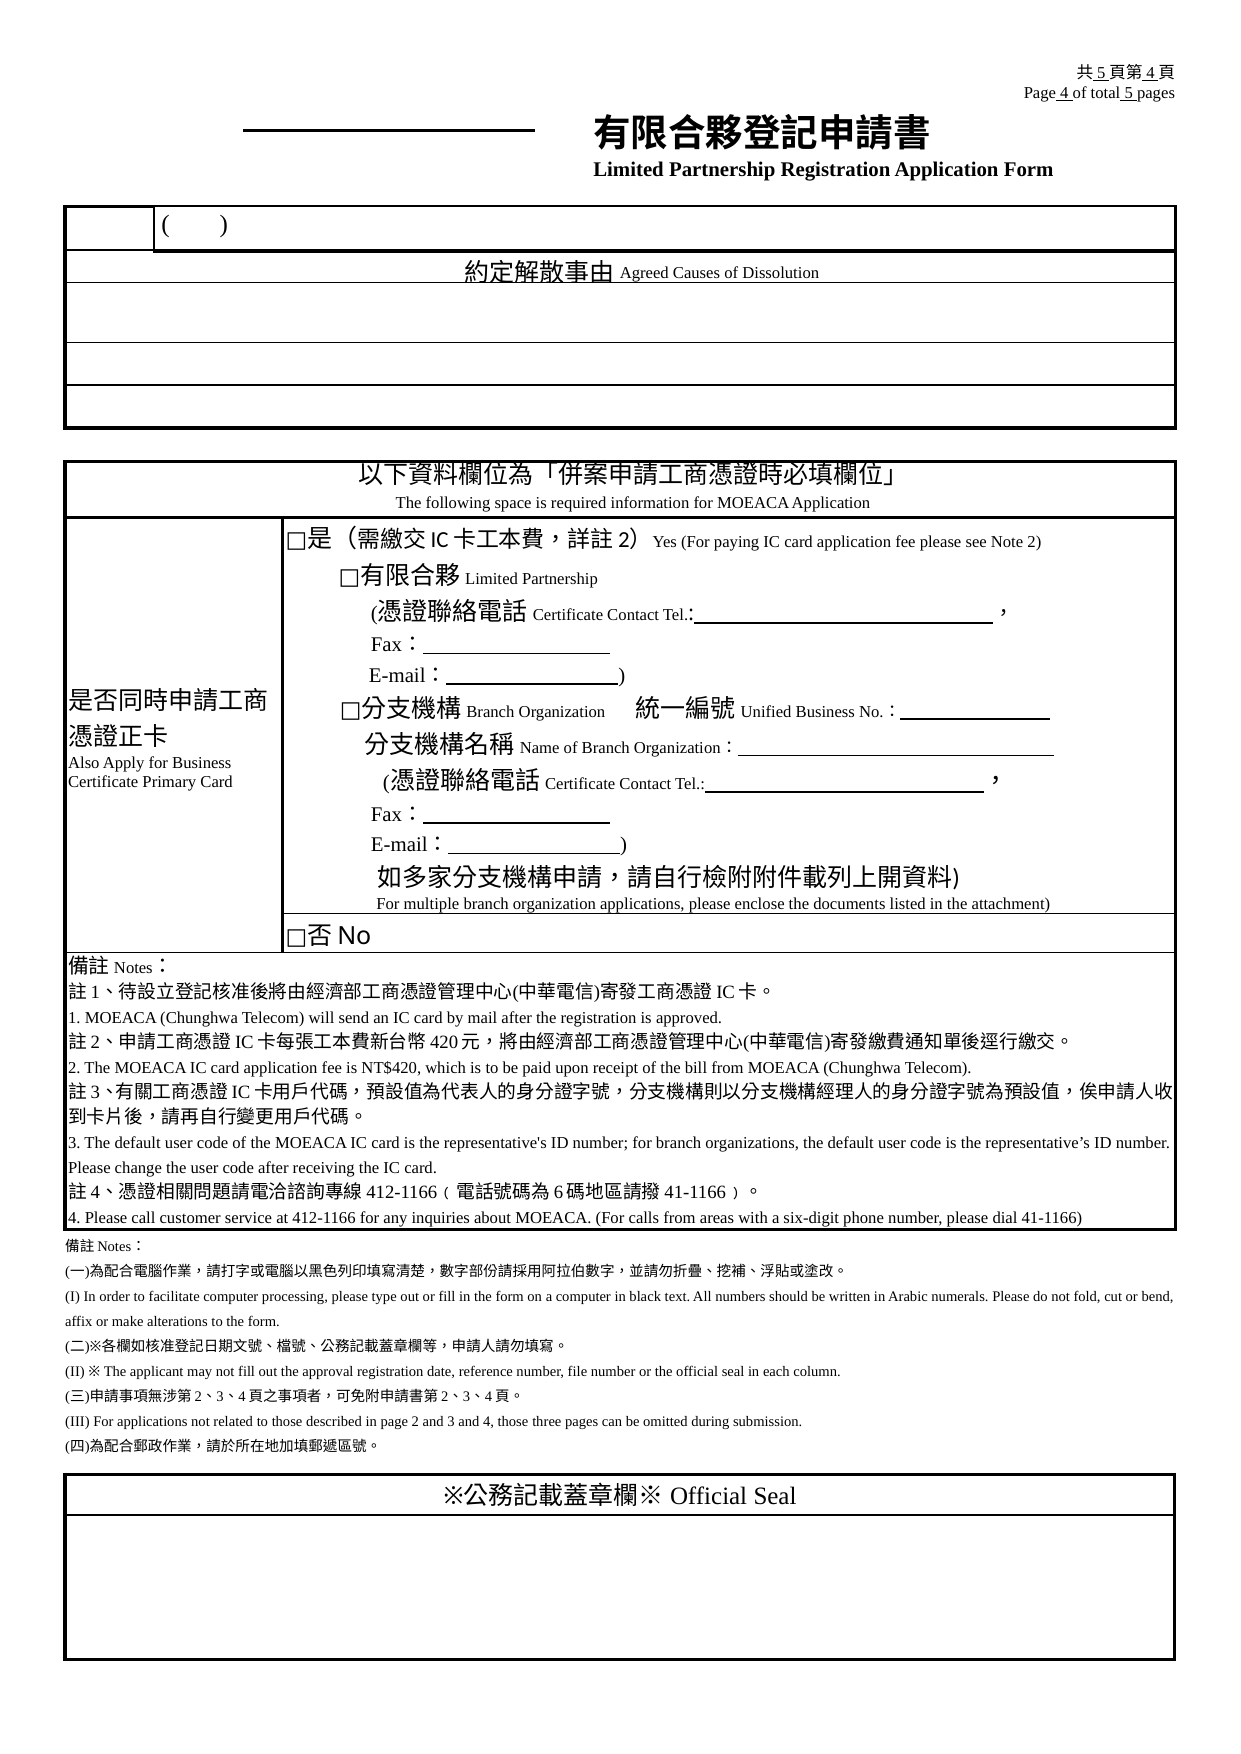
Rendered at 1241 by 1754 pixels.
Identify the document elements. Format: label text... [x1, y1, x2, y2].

table_cell 備註Notes： 註1、待設立登記核准後將由經濟部工商憑證管理中心(中華電信)寄發工商憑證IC卡。 1. MOEACA (Chunghwa Telecom) will send an IC card by mail after the registration is approved. 註2、申請工商憑證IC卡每張工本費新台幣420元，將由經濟部工商憑證管理中心(中華電信)寄發繳費通知單後逕行繳交。 2. The MOEACA IC card application fee is NT$420, which is to be paid upon receipt of the bill from MOEACA (Chunghwa Telecom). 註3、有關工商憑證IC卡用戶代碼，預設值為代表人的身分證字號，分支機構則以分支機構經理人的身分證字號為預設值，俟申請人收到卡片後，請再自行變更用戶代碼。 3. The default user code of the MOEACA IC card is the representative's ID number; for branch organizations, the default user code is the representative’s ID number. Please change the user code after receiving the IC card. 註4、憑證相關問題請電洽諮詢專線412-1166﹙電話號碼為6碼地區請撥41-1166﹚。 4. Please call customer service at 412-1166 for any inquiries about MOEACA. (For calls from areas with a six-digit phone number, please dial 41-1166) [67, 953, 1174, 1228]
table_cell [67, 283, 1174, 341]
table_cell [235, 207, 1174, 249]
text (四)為配合郵政作業，請於所在地加填郵遞區號。 [65, 1431, 1175, 1456]
table_header 以下資料欄位為「併案申請工商憑證時必填欄位」 The following space is required information for MOEACA Application [67, 463, 1174, 516]
table_cell ( ) [155, 207, 235, 249]
table_cell □是（需繳交IC卡工本費，詳註2）Yes (For paying IC card application fee please see Note 2) □有限合夥Limited Partnership (憑證聯絡電話Certificate Contact Tel.: ， Fax： E-mail： ) □分支機構Branch Organization 統一編號Unified Business No.： 分支機構名稱Name of Branch Organization： (憑證聯絡電話Certificate Contact Tel.: ， Fax： E-mail： ) 如多家分支機構申請，請自行檢附附件載列上開資料) For multiple branch organization applications, please enclose the documents listed in the attachment) [284, 519, 1174, 913]
table_cell [67, 343, 1174, 384]
table_cell 是否同時申請工商憑證正卡 Also Apply for Business Certificate Primary Card [67, 519, 281, 952]
text 備註Notes： [65, 1231, 1175, 1256]
text (II) ※ The applicant may not fill out the approval registration date, reference number, file number or the official seal in each column. [65, 1356, 1175, 1381]
table_cell □否No [284, 914, 1174, 952]
table_cell [67, 208, 153, 249]
table_cell [67, 386, 1174, 426]
text (一)為配合電腦作業，請打字或電腦以黑色列印填寫清楚，數字部份請採用阿拉伯數字，並請勿折疊、挖補、浮貼或塗改。 [65, 1256, 1175, 1281]
text (三)申請事項無涉第2、3、4頁之事項者，可免附申請書第2、3、4頁。 [65, 1381, 1175, 1406]
text (二)※各欄如核准登記日期文號、檔號、公務記載蓋章欄等，申請人請勿填寫。 [65, 1331, 1175, 1356]
text (III) For applications not related to those described in page 2 and 3 and 4, those three pages can be omitted during submission. [65, 1406, 1175, 1431]
text (I) In order to facilitate computer processing, please type out or fill in the form on a computer in black text. All numbers should be written in Arabic numerals. Please do not fold, cut or bend, affix or make alterations to the form. [65, 1281, 1175, 1331]
table_cell 約定解散事由Agreed Causes of Dissolution [67, 251, 1174, 281]
